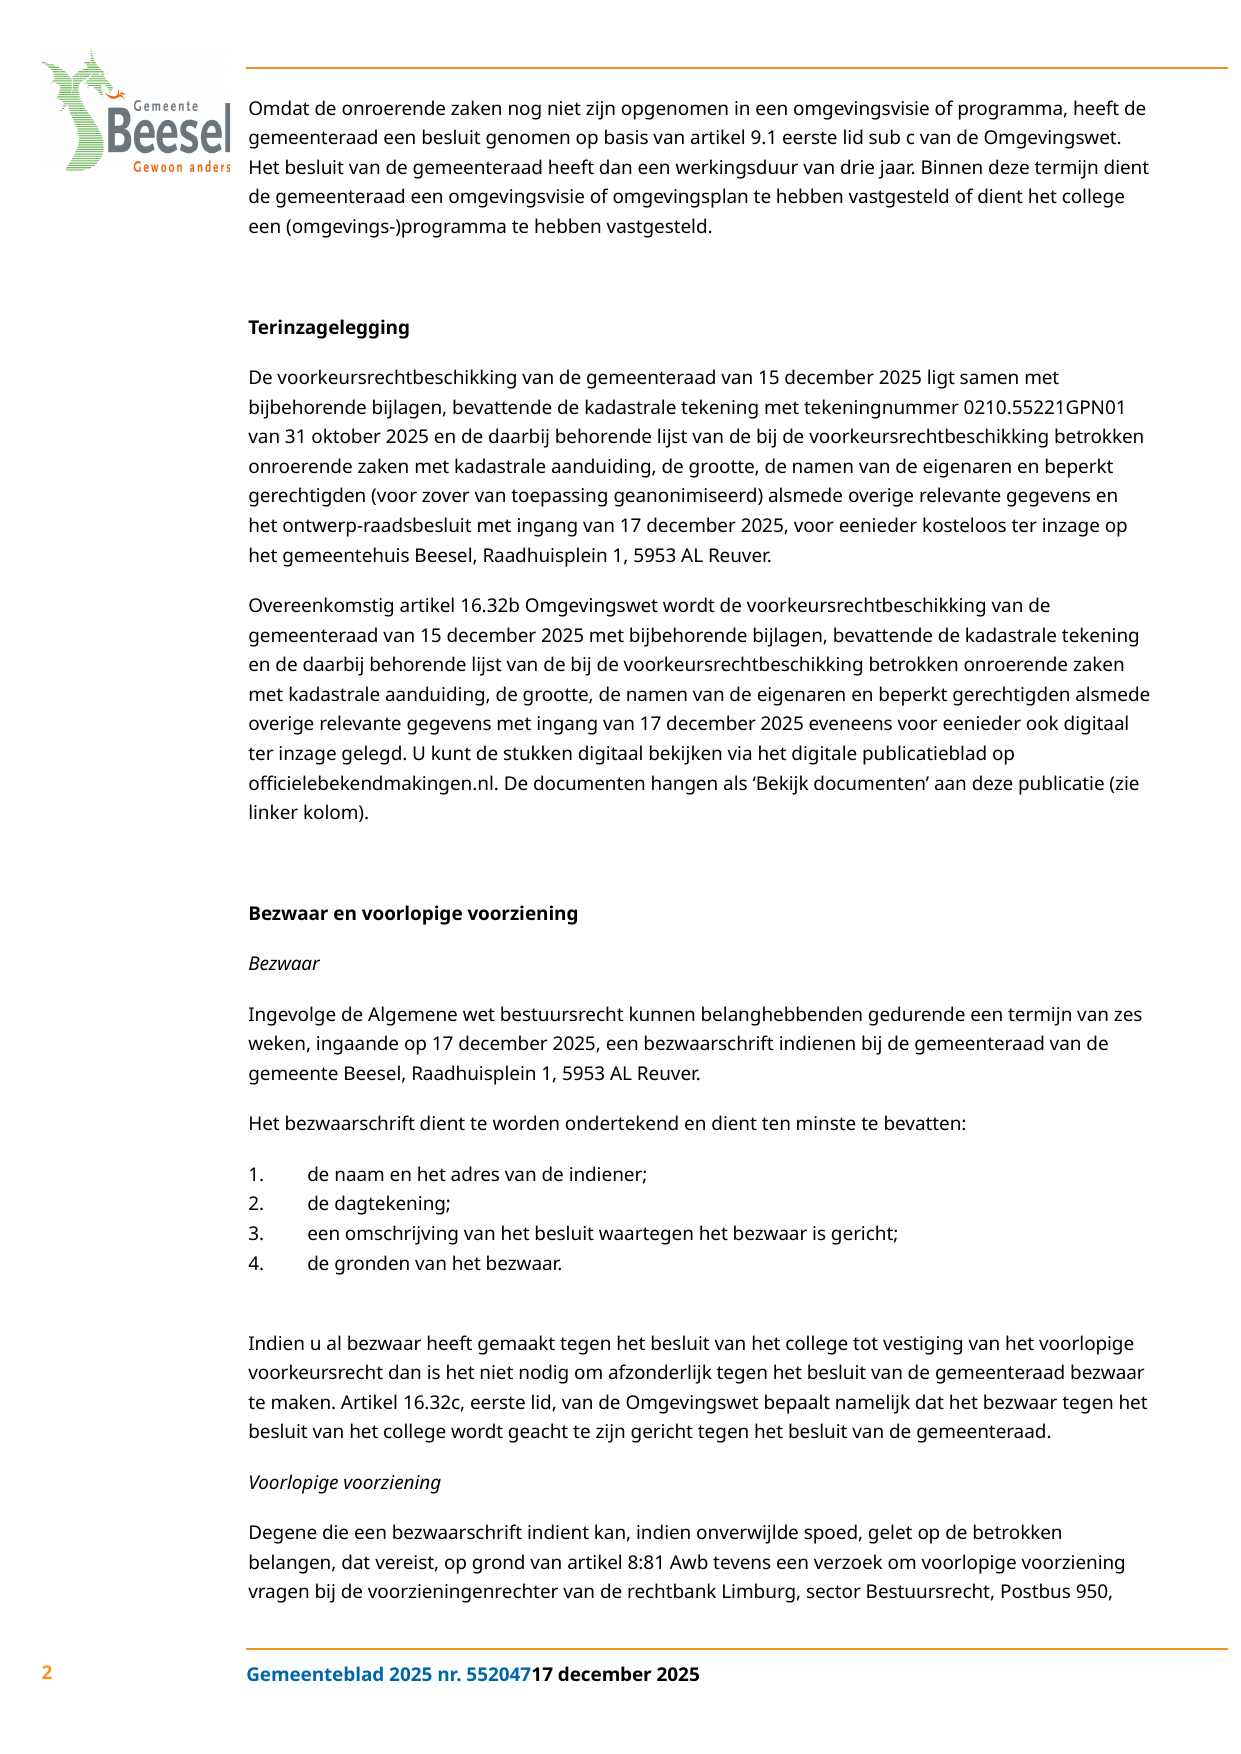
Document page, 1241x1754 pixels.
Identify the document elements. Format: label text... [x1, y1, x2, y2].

text Bezwaar [248, 951, 1152, 976]
text Omdat de onroerende zaken nog niet zijn opgenomen in een omgevingsvisie of programma, heeft de gemeenteraad een besluit genomen op basis van artikel 9.1 eerste lid sub c van de Omgevingswet. Het besluit van de gemeenteraad heeft dan een werkingsduur van drie jaar. Binnen deze termijn dient de gemeenteraad een omgevingsvisie of omgevingsplan te hebben vastgesteld of dient het college een (omgevings-)programma te hebben vastgesteld. [248, 95, 1152, 239]
text Terinzagelegging [248, 314, 1152, 340]
list een omschrijving van het besluit waartegen het bezwaar is gericht; [248, 1220, 1152, 1246]
text Overeenkomstig artikel 16.32b Omgevingswet wordt de voorkeursrechtbeschikking van de gemeenteraad van 15 december 2025 met bijbehorende bijlagen, bevattende de kadastrale tekening en de daarbij behorende lijst van de bij de voorkeursrechtbeschikking betrokken onroerende zaken met kadastrale aanduiding, de grootte, de namen van de eigenaren en beperkt gerechtigden alsmede overige relevante gegevens met ingang van 17 december 2025 eveneens voor eenieder ook digitaal ter inzage gelegd. U kunt de stukken digitaal bekijken via het digitale publicatieblad op officielebekendmakingen.nl. De documenten hangen als ‘Bekijk documenten’ aan deze publicatie (zie linker kolom). [248, 592, 1152, 825]
list de naam en het adres van de indiener; [248, 1161, 1152, 1187]
text Bezwaar en voorlopige voorziening [248, 900, 1152, 926]
text De voorkeursrechtbeschikking van de gemeenteraad van 15 december 2025 ligt samen met bijbehorende bijlagen, bevattende de kadastrale tekening met tekeningnummer 0210.55221GPN01 van 31 oktober 2025 en de daarbij behorende lijst van de bij de voorkeursrechtbeschikking betrokken onroerende zaken met kadastrale aanduiding, de grootte, de namen van de eigenaren en beperkt gerechtigden (voor zover van toepassing geanonimiseerd) alsmede overige relevante gegevens en het ontwerp-raadsbesluit met ingang van 17 december 2025, voor eenieder kosteloos ter inzage op het gemeentehuis Beesel, Raadhuisplein 1, 5953 AL Reuver. [248, 364, 1152, 568]
text Ingevolge de Algemene wet bestuursrecht kunnen belanghebbenden gedurende een termijn van zes weken, ingaande op 17 december 2025, een bezwaarschrift indienen bij de gemeenteraad van de gemeente Beesel, Raadhuisplein 1, 5953 AL Reuver. [248, 1001, 1152, 1086]
text Het bezwaarschrift dient te worden ondertekend en dient ten minste te bevatten: [248, 1111, 1152, 1136]
list de gronden van het bezwaar. [248, 1250, 1152, 1276]
text Voorlopige voorziening [248, 1469, 1152, 1495]
text Indien u al bezwaar heeft gemaakt tegen het besluit van het college tot vestiging van het voorlopige voorkeursrecht dan is het niet nodig om afzonderlijk tegen het besluit van de gemeenteraad bezwaar te maken. Artikel 16.32c, eerste lid, van de Omgevingswet bepaalt namelijk dat het bezwaar tegen het besluit van het college wordt geacht te zijn gericht tegen het besluit van de gemeenteraad. [248, 1330, 1152, 1444]
picture [41, 47, 231, 172]
list de dagtekening; [248, 1191, 1152, 1216]
text Degene die een bezwaarschrift indient kan, indien onverwijlde spoed, gelet op de betrokken belangen, dat vereist, op grond van artikel 8:81 Awb tevens een verzoek om voorlopige voorziening vragen bij de voorzieningenrechter van de rechtbank Limburg, sector Bestuursrecht, Postbus 950, [248, 1519, 1152, 1604]
